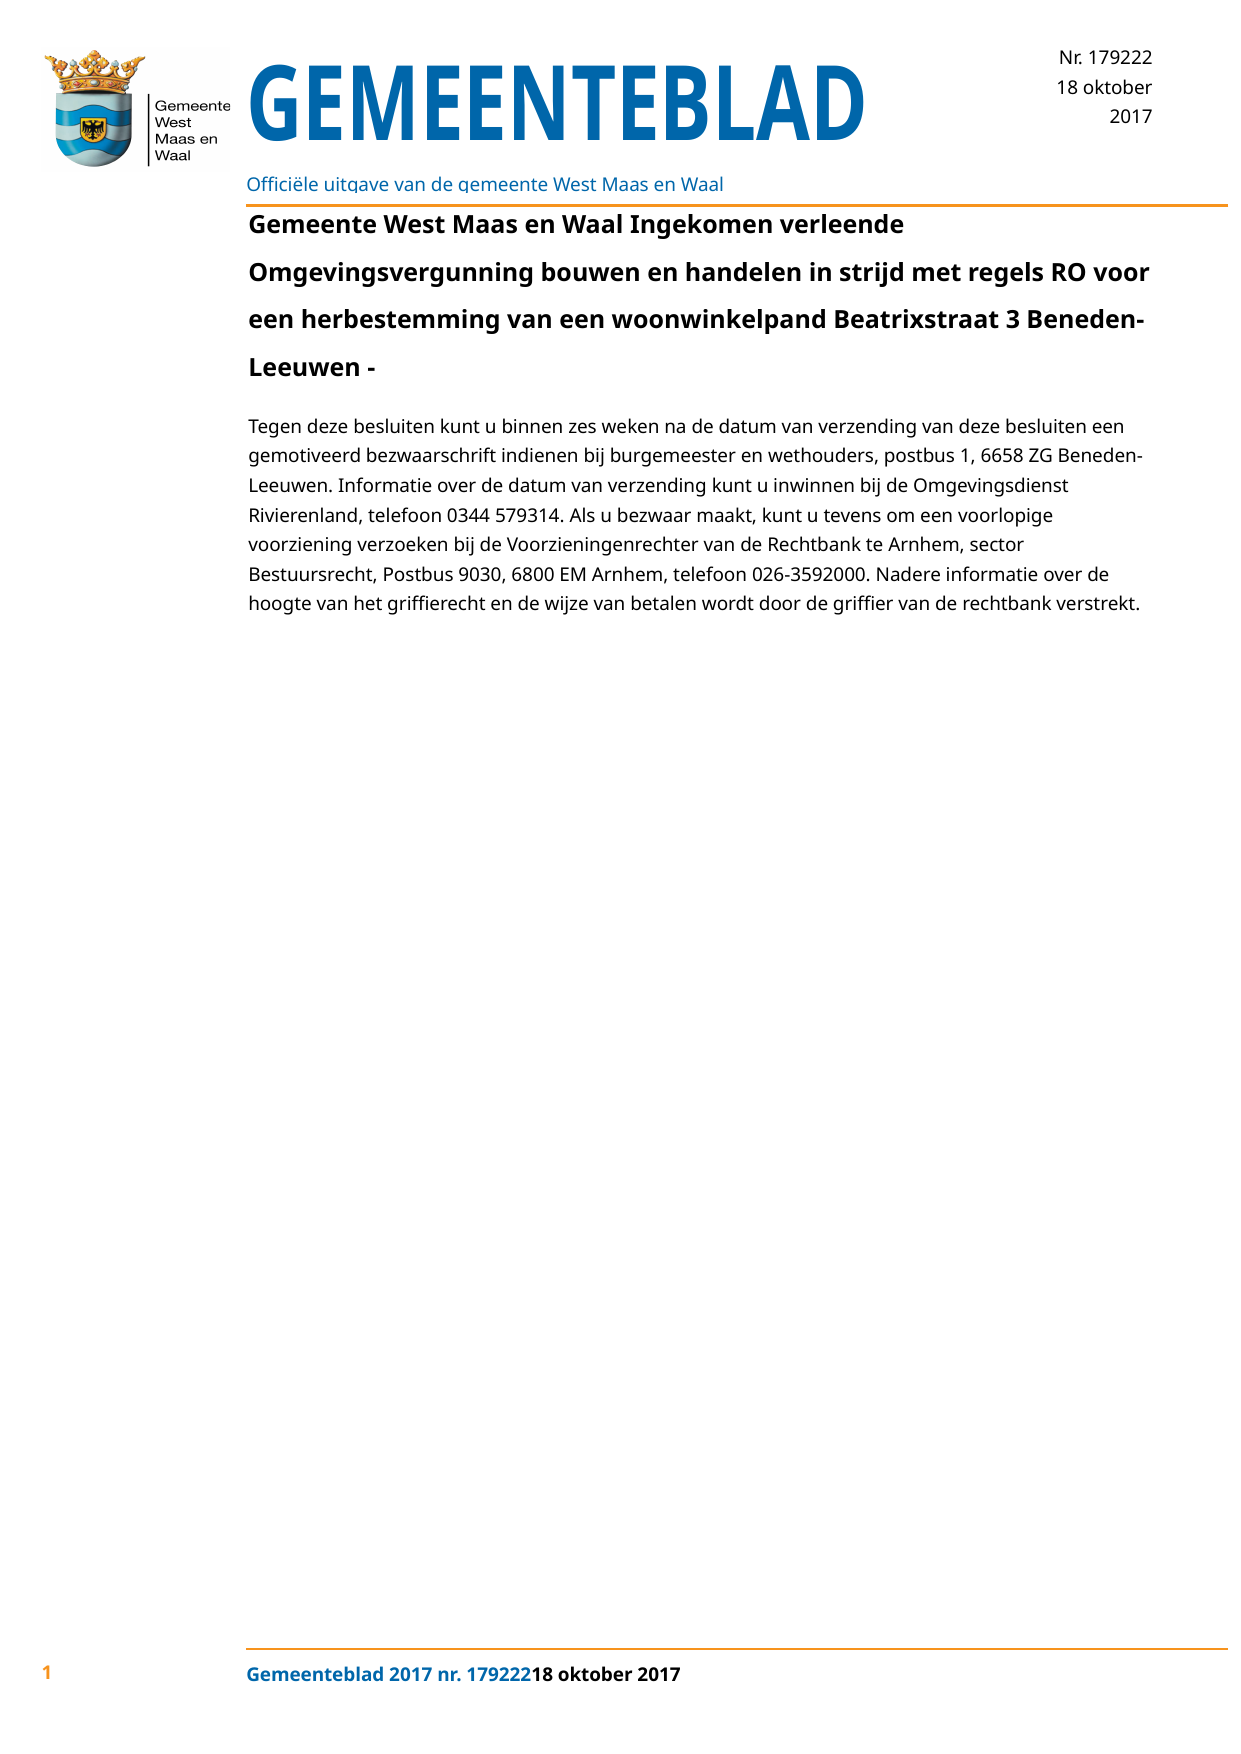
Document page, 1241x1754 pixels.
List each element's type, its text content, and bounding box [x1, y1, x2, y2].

text Tegen deze besluiten kunt u binnen zes weken na de datum van verzending van deze besluiten een gemotiveerd bezwaarschrift indienen bij burgemeester en wethouders, postbus 1, 6658 ZG Beneden-Leeuwen. Informatie over de datum van verzending kunt u inwinnen bij de Omgevingsdienst Rivierenland, telefoon 0344 579314. Als u bezwaar maakt, kunt u tevens om een voorlopige voorziening verzoeken bij de Voorzieningenrechter van de Rechtbank te Arnhem, sector Bestuursrecht, Postbus 9030, 6800 EM Arnhem, telefoon 026-3592000. Nadere informatie over de hoogte van het griffierecht en de wijze van betalen wordt door de griffier van de rechtbank verstrekt. [248, 413, 1152, 616]
text Gemeente West Maas en Waal Ingekomen verleende Omgevingsvergunning bouwen en handelen in strijd met regels RO voor een herbestemming van een woonwinkelpand Beatrixstraat 3 Beneden-Leeuwen - [248, 207, 1152, 384]
picture [41, 47, 231, 172]
